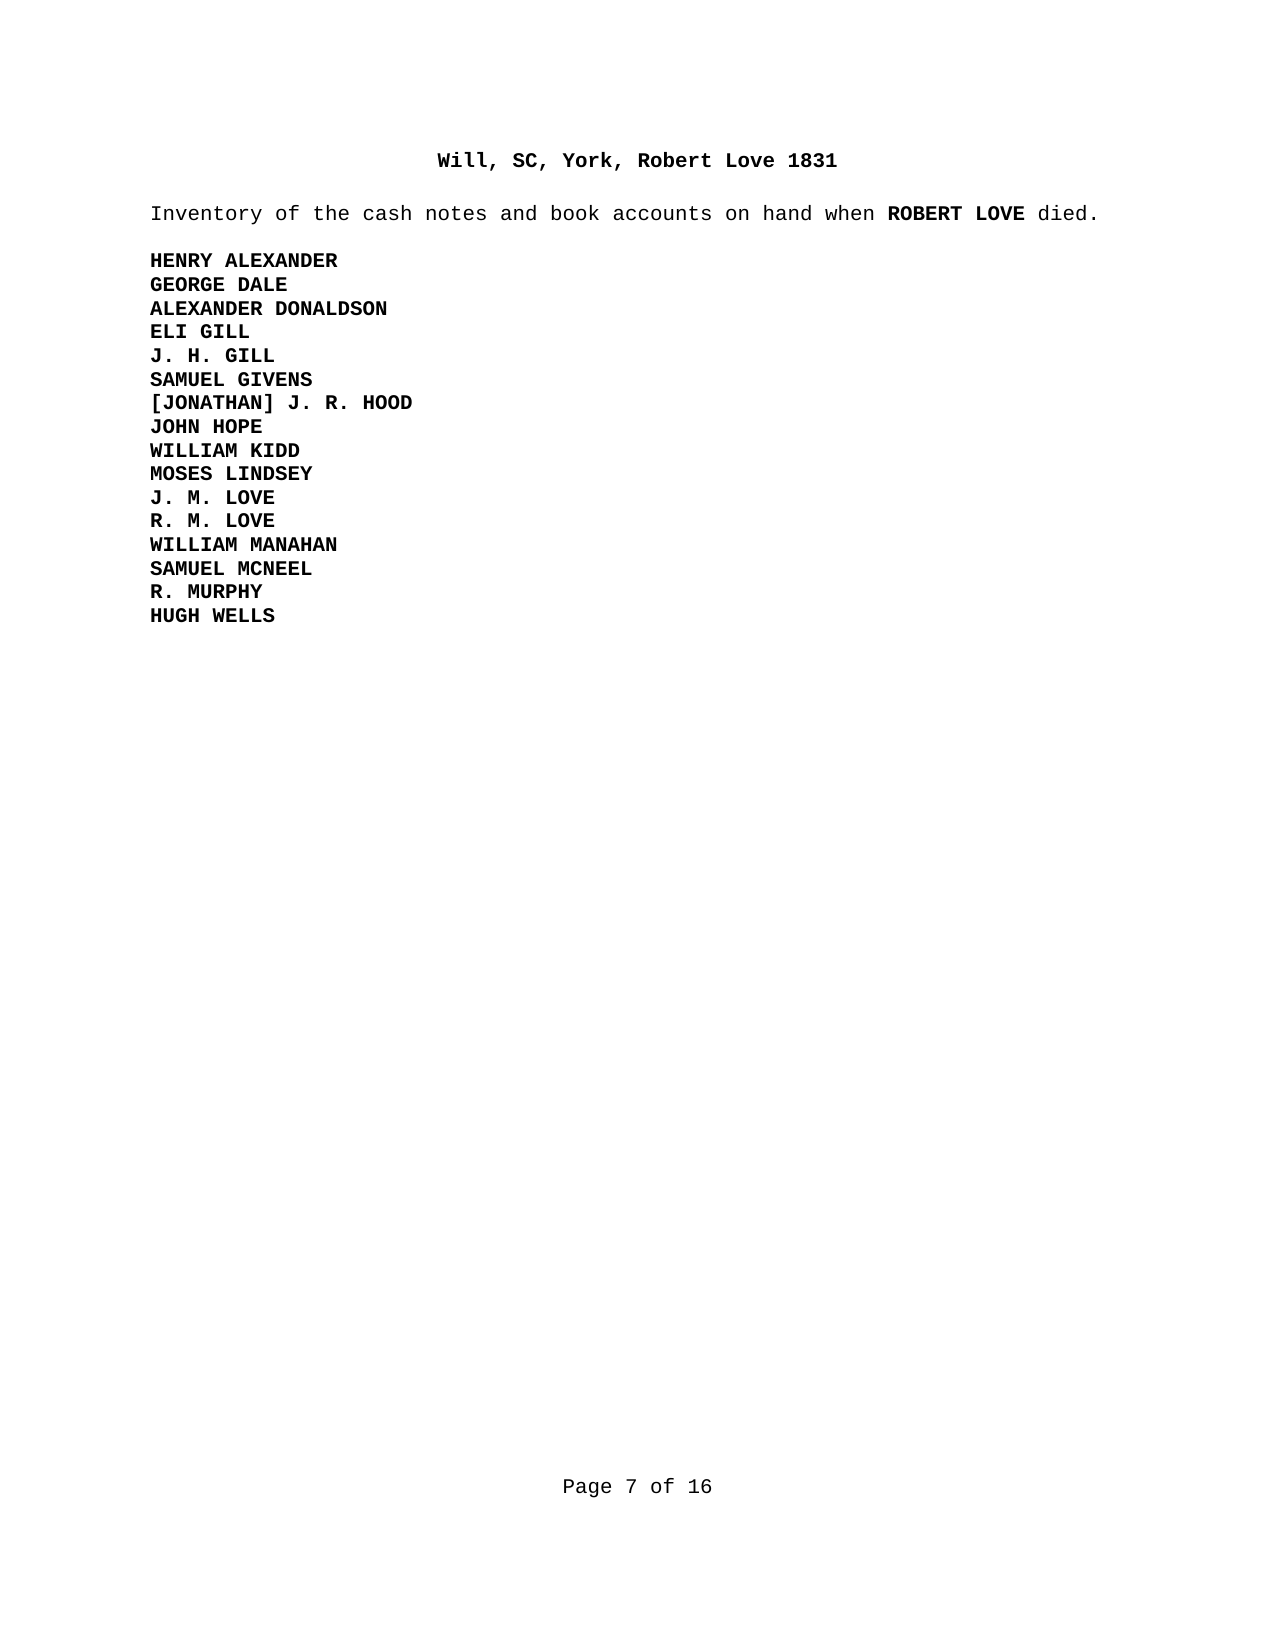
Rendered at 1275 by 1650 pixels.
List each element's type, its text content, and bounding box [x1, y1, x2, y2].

text William MANAHAN [150, 534, 1125, 558]
text Eli Gill [150, 321, 1125, 345]
text [JONATHAN] J. R. Hood [150, 392, 1125, 416]
text George Dale [150, 274, 1125, 298]
text Alexander Donaldson [150, 298, 1125, 321]
text Samuel Givens [150, 369, 1125, 392]
text J. H. gill [150, 345, 1125, 369]
text Samuel McNEEL [150, 558, 1125, 581]
text R. M. love [150, 511, 1125, 534]
text Hugh WELLS [150, 605, 1125, 629]
text John hope [150, 416, 1125, 439]
text Henry Alexander [150, 250, 1125, 274]
text R. Murphy [150, 581, 1125, 605]
text J. M. love [150, 487, 1125, 511]
text Inventory of the cash notes and book accounts on hand when Robert love died. [150, 203, 1125, 227]
text Moses LINDSEY [150, 463, 1125, 487]
text William Kidd [150, 439, 1125, 463]
